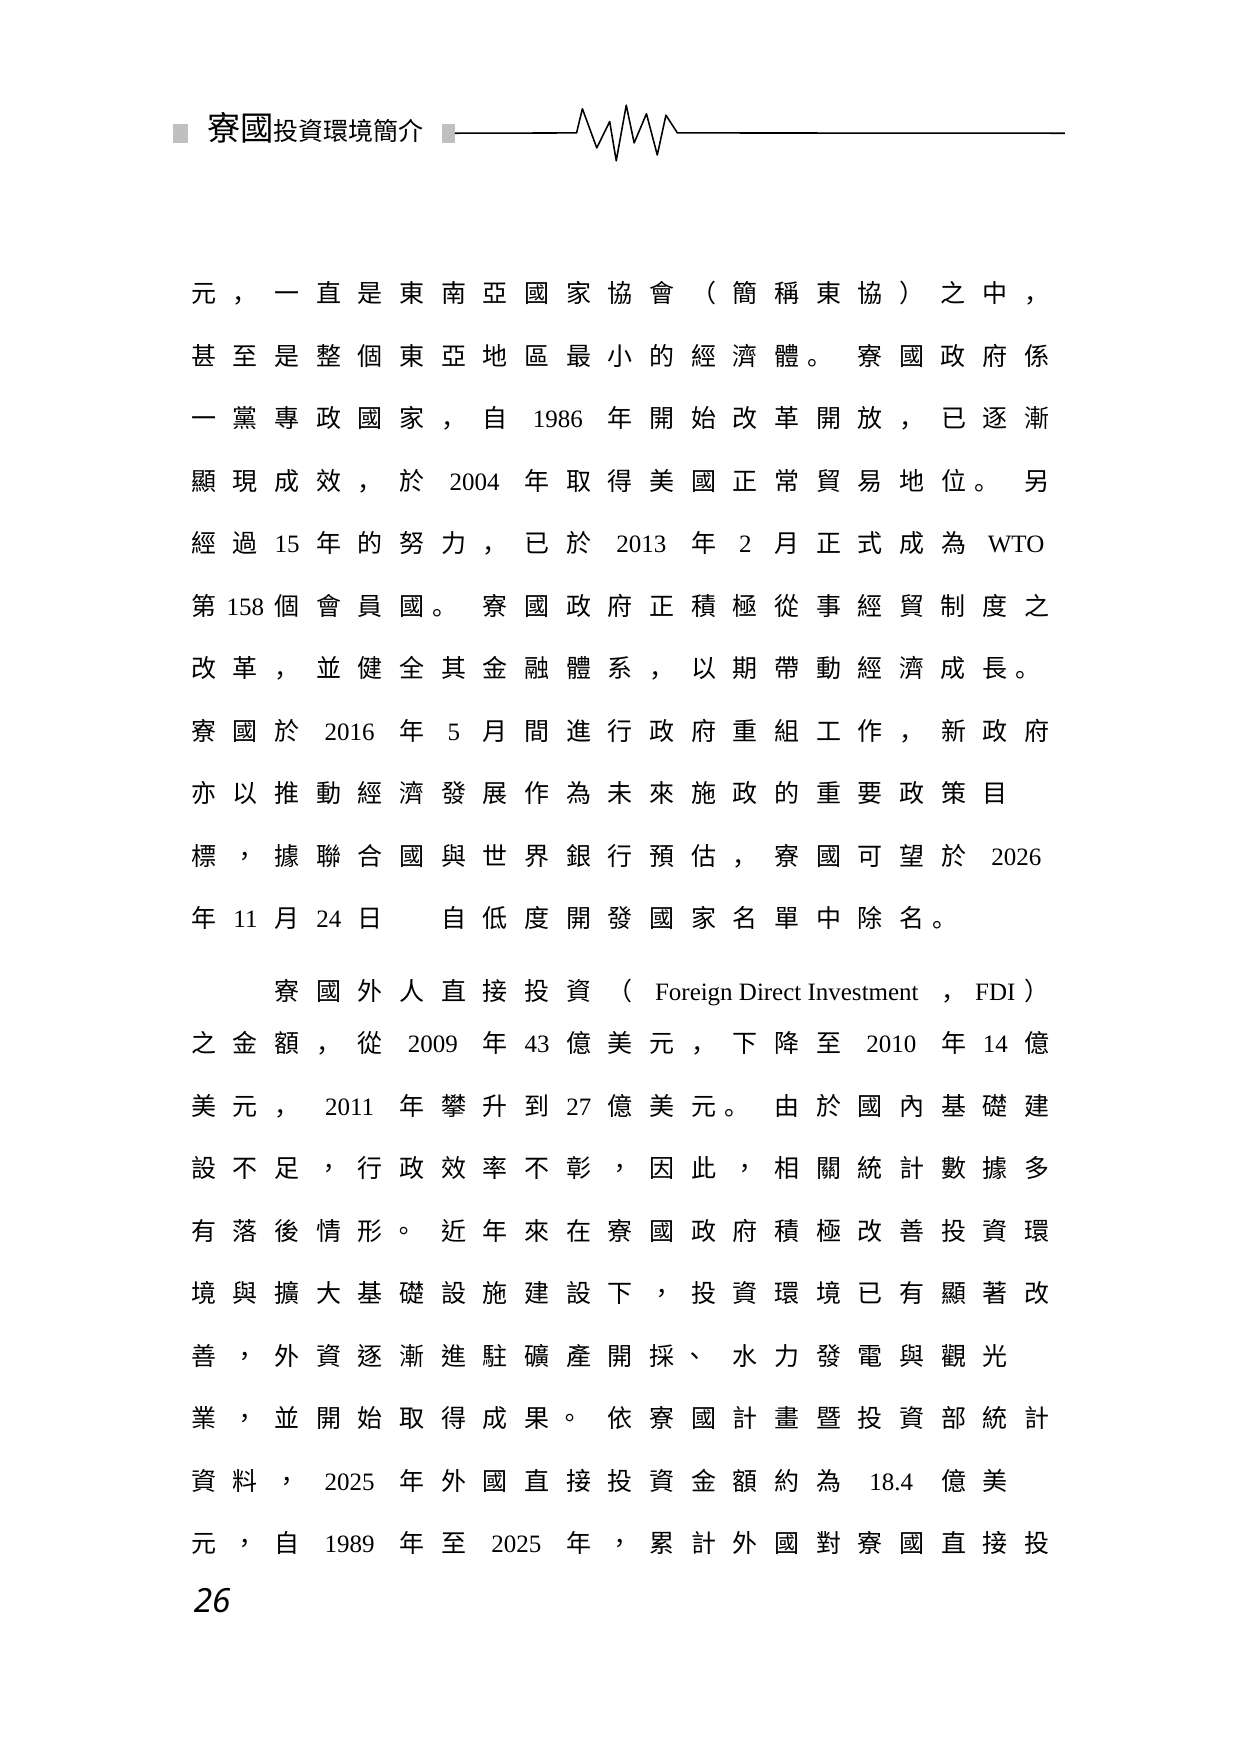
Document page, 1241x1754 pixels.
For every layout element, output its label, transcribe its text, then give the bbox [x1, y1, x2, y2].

text 元，一直是東南亞國家協會（簡稱東協）之中，甚至是整個東亞地區最小的經濟體。寮國政府係一黨專政國家，自1986年開始改革開放，已逐漸顯現成效，於2004年取得美國正常貿易地位。另經過15年的努力，已於2013年2月正式成為WTO第158個會員國。寮國政府正積極從事經貿制度之改革，並健全其金融體系，以期帶動經濟成長。寮國於2016年5月間進行政府重組工作，新政府亦以推動經濟發展作為未來施政的重要政策目標，據聯合國與世界銀行預估，寮國可望於2026年11月24日 自低度開發國家名單中除名。 [183, 250, 1058, 938]
text 寮國外人直接投資（Foreign Direct Investment，FDI）之金額，從2009年43億美元，下降至2010年14億美元，2011年攀升到27億美元。由於國內基礎建設不足，行政效率不彰，因此，相關統計數據多有落後情形。近年來在寮國政府積極改善投資環境與擴大基礎設施建設下，投資環境已有顯著改善，外資逐漸進駐礦產開採、水力發電與觀光業，並開始取得成果。依寮國計畫暨投資部統計資料，2025年外國直接投資金額約為18.4億美元，自1989年至2025年，累計外國對寮國直接投 [183, 938, 1058, 1563]
